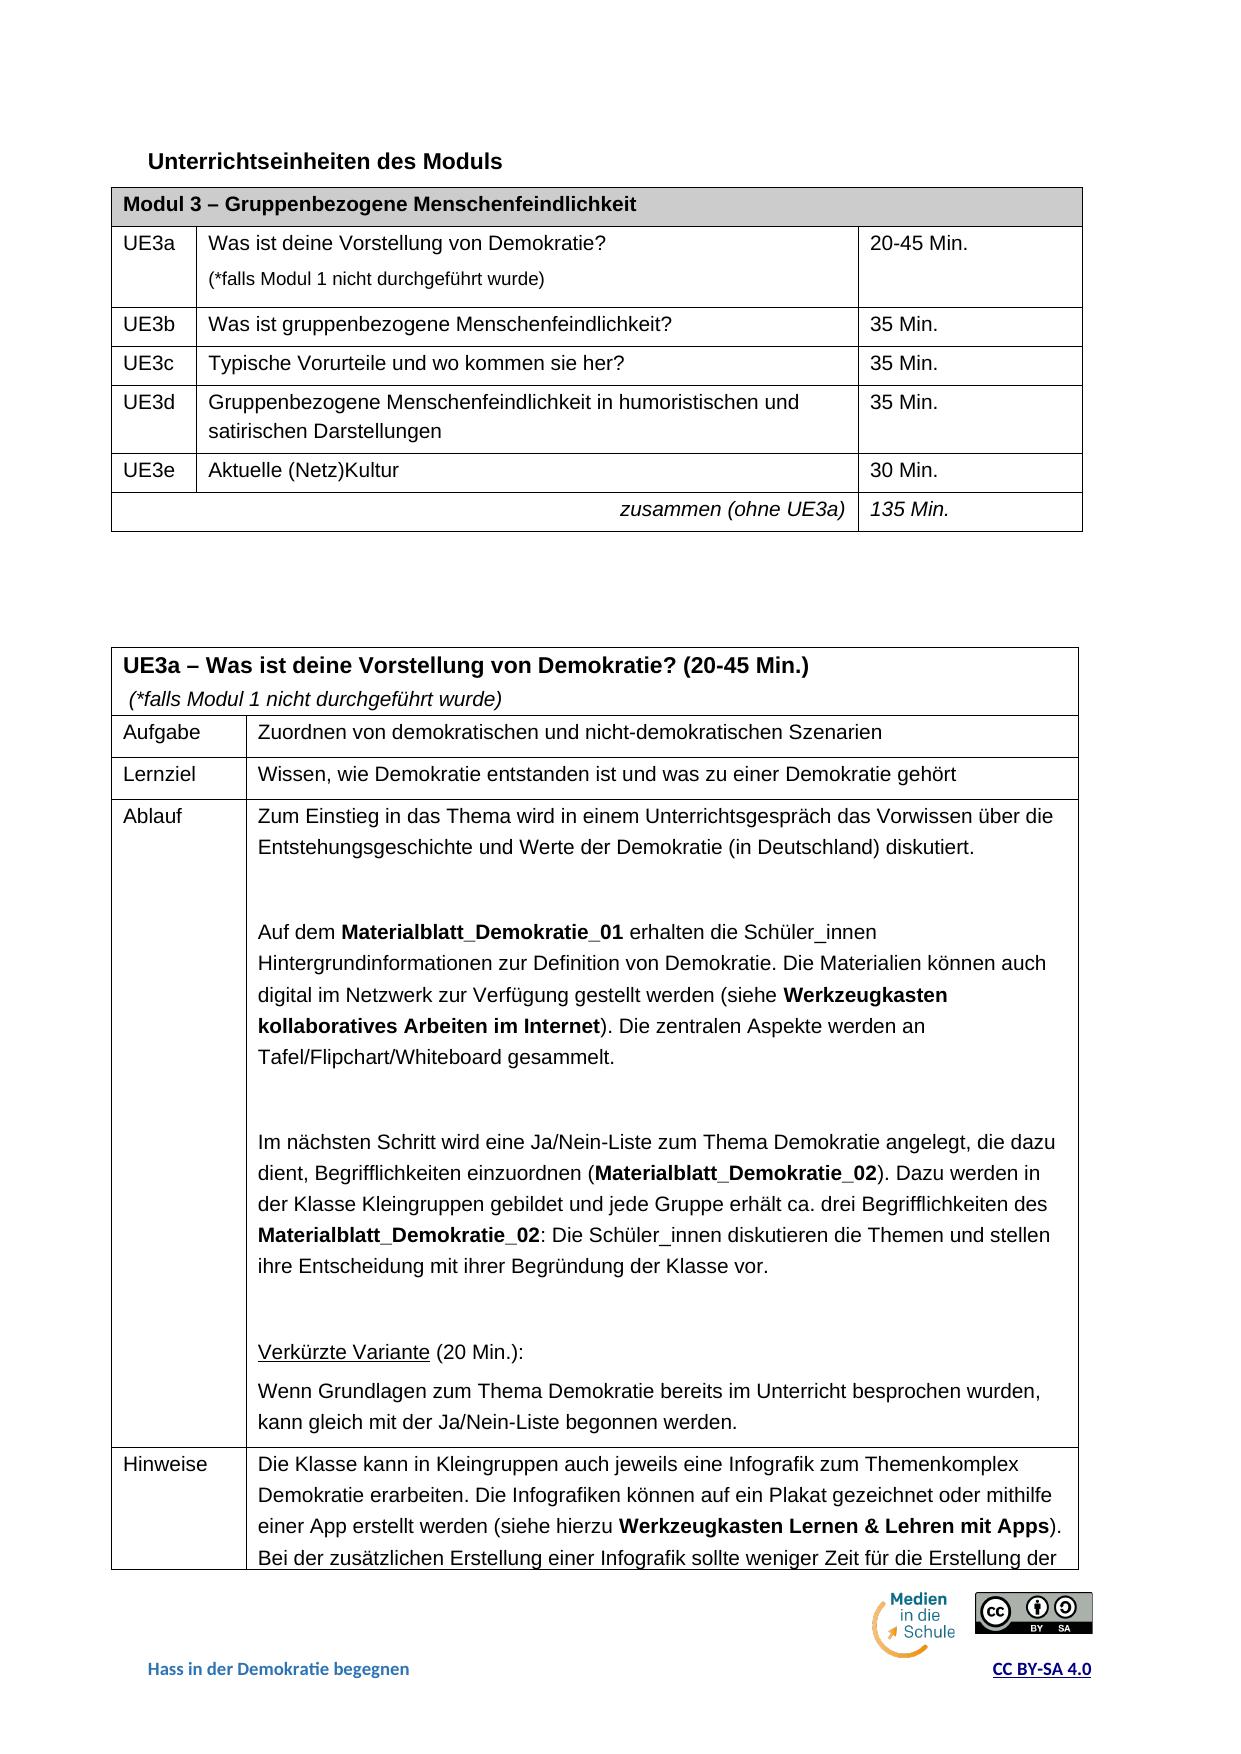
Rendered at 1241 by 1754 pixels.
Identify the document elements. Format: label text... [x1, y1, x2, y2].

table_cell UE3a [112, 227, 196, 307]
table_cell UE3d [112, 386, 196, 453]
table_cell Aufgabe [112, 716, 246, 757]
table_cell 135 Min. [859, 493, 1082, 531]
table_cell Wissen, wie Demokratie entstanden ist und was zu einer Demokratie gehört [247, 758, 1078, 799]
table_cell UE3e [112, 454, 196, 492]
table_cell Was ist gruppenbezogene Menschenfeindlichkeit? [197, 308, 858, 346]
table_cell 35 Min. [859, 347, 1082, 385]
table_cell Gruppenbezogene Menschenfeindlichkeit in humoristischen und satirischen Darstellungen [197, 386, 858, 453]
table_cell Die Klasse kann in Kleingruppen auch jeweils eine Infografik zum Themenkomplex Demokratie erarbeiten. Die Infografiken können auf ein Plakat gezeichnet oder mithilfe einer App erstellt werden (siehe hierzu Werkzeugkasten Lernen & Lehren mit Apps). Bei der zusätzlichen Erstellung einer Infografik sollte weniger Zeit für die Erstellung der [247, 1448, 1078, 1569]
table_cell Hinweise [112, 1448, 246, 1569]
table_cell UE3b [112, 308, 196, 346]
table_cell Ablauf [112, 800, 246, 1447]
table_cell Aktuelle (Netz)Kultur [197, 454, 858, 492]
table_header Modul 3 – Gruppenbezogene Menschenfeindlichkeit [112, 188, 1082, 226]
table_cell UE3c [112, 347, 196, 385]
table_cell 35 Min. [859, 308, 1082, 346]
table_cell 20-45 Min. [859, 227, 1082, 307]
table_cell zusammen (ohne UE3a) [112, 493, 858, 531]
table_cell 35 Min. [859, 386, 1082, 453]
table_cell Typische Vorurteile und wo kommen sie her? [197, 347, 858, 385]
text Unterrichtseinheiten des Moduls [148, 148, 1093, 174]
table_cell Lernziel [112, 758, 246, 799]
table_cell Was ist deine Vorstellung von Demokratie? (*falls Modul 1 nicht durchgeführt wurde) [197, 227, 858, 307]
table_cell 30 Min. [859, 454, 1082, 492]
table_header UE3a – Was ist deine Vorstellung von Demokratie? (20-45 Min.) (*falls Modul 1 nicht durchgeführt wurde) [112, 648, 1078, 715]
table_cell Zuordnen von demokratischen und nicht-demokratischen Szenarien [247, 716, 1078, 757]
table_cell Zum Einstieg in das Thema wird in einem Unterrichtsgespräch das Vorwissen über die Entstehungsgeschichte und Werte der Demokratie (in Deutschland) diskutiert. Auf dem Materialblatt_Demokratie_01 erhalten die Schüler_innen Hintergrundinformationen zur Definition von Demokratie. Die Materialien können auch digital im Netzwerk zur Verfügung gestellt werden (siehe Werkzeugkasten kollaboratives Arbeiten im Internet). Die zentralen Aspekte werden an Tafel/Flipchart/Whiteboard gesammelt. Im nächsten Schritt wird eine Ja/Nein-Liste zum Thema Demokratie angelegt, die dazu dient, Begrifflichkeiten einzuordnen (Materialblatt_Demokratie_02). Dazu werden in der Klasse Kleingruppen gebildet und jede Gruppe erhält ca. drei Begrifflichkeiten des Materialblatt_Demokratie_02: Die Schüler_innen diskutieren die Themen und stellen ihre Entscheidung mit ihrer Begründung der Klasse vor. Verkürzte Variante (20 Min.): Wenn Grundlagen zum Thema Demokratie bereits im Unterricht besprochen wurden, kann gleich mit der Ja/Nein-Liste begonnen werden. [247, 800, 1078, 1447]
